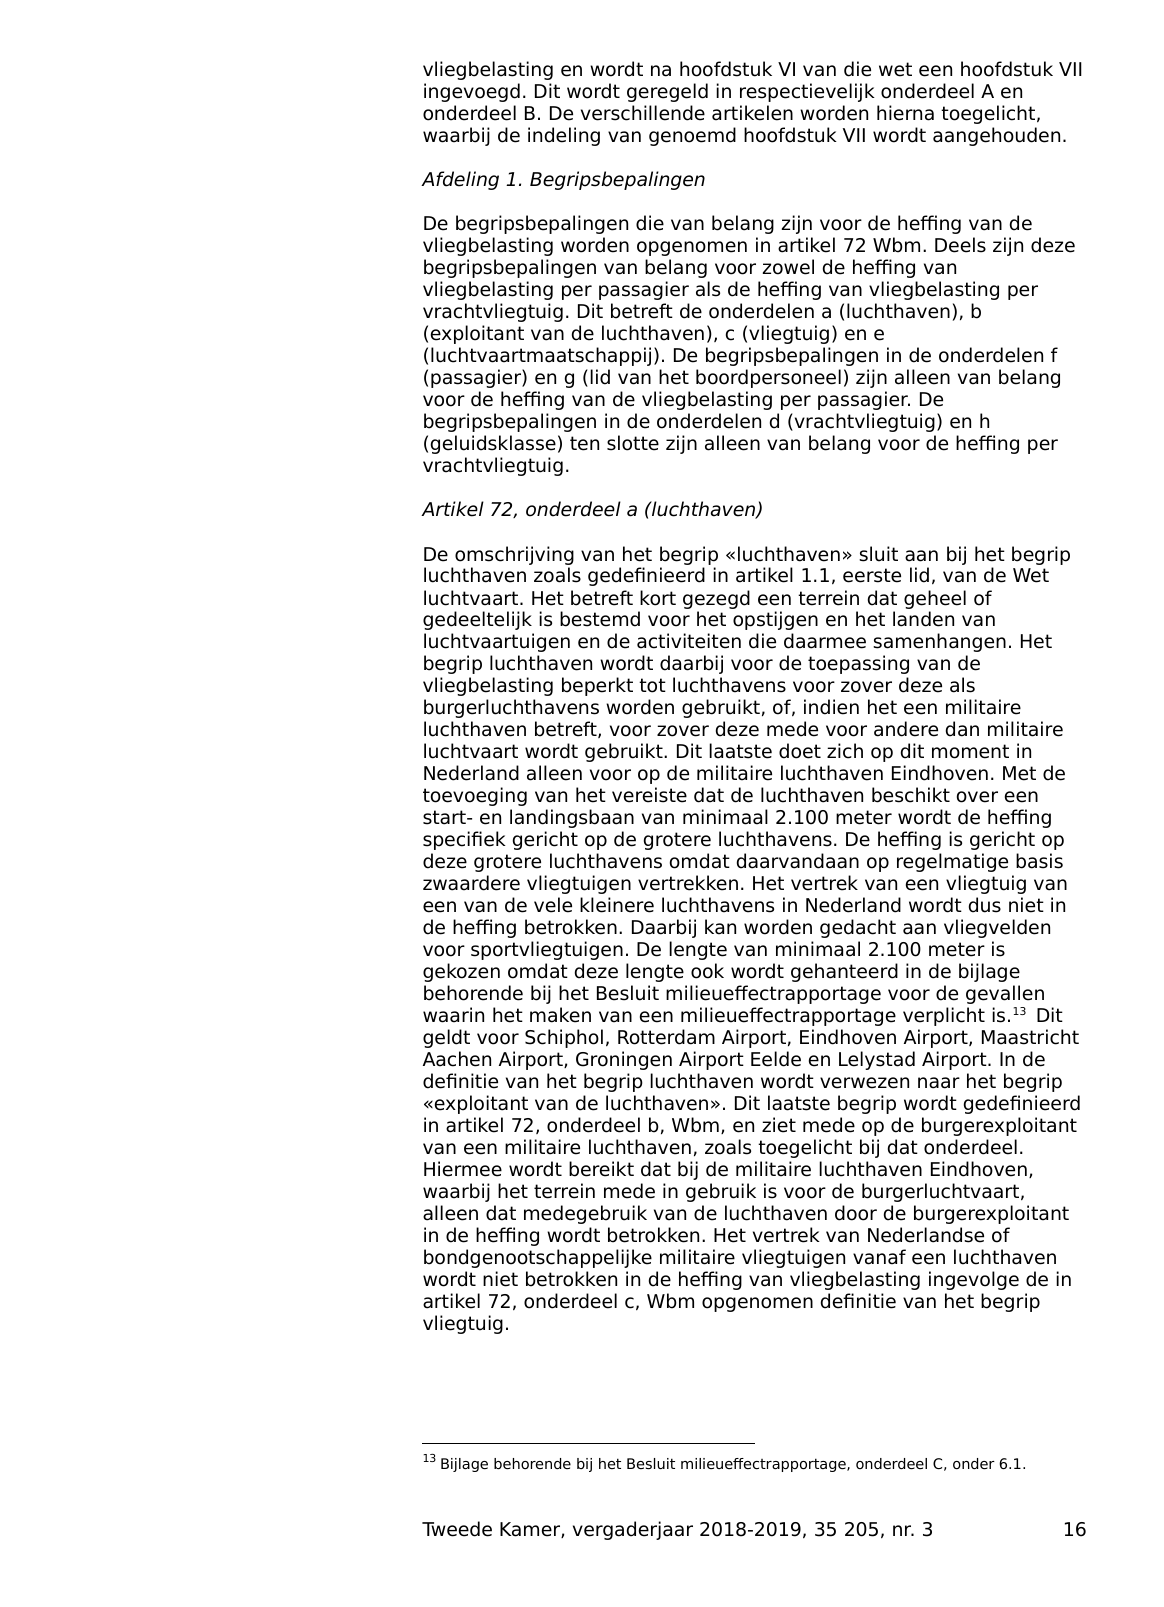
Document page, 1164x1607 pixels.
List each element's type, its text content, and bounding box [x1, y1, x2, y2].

text De omschrijving van het begrip «luchthaven» sluit aan bij het begrip luchthaven zoals gedefinieerd in artikel 1.1, eerste lid, van de Wet luchtvaart. Het betreft kort gezegd een terrein dat geheel of gedeeltelijk is bestemd voor het opstijgen en het landen van luchtvaartuigen en de activiteiten die daarmee samenhangen. Het begrip luchthaven wordt daarbij voor de toepassing van de vliegbelasting beperkt tot luchthavens voor zover deze als burgerluchthavens worden gebruikt, of, indien het een militaire luchthaven betreft, voor zover deze mede voor andere dan militaire luchtvaart wordt gebruikt. Dit laatste doet zich op dit moment in Nederland alleen voor op de militaire luchthaven Eindhoven. Met de toevoeging van het vereiste dat de luchthaven beschikt over een start- en landingsbaan van minimaal 2.100 meter wordt de heffing specifiek gericht op de grotere luchthavens. De heffing is gericht op deze grotere luchthavens omdat daarvandaan op regelmatige basis zwaardere vliegtuigen vertrekken. Het vertrek van een vliegtuig van een van de vele kleinere luchthavens in Nederland wordt dus niet in de heffing betrokken. Daarbij kan worden gedacht aan vliegvelden voor sportvliegtuigen. De lengte van minimaal 2.100 meter is gekozen omdat deze lengte ook wordt gehanteerd in de bijlage behorende bij het Besluit milieueffectrapportage voor de gevallen waarin het maken van een milieueffectrapportage verplicht is. Dit geldt voor Schiphol, Rotterdam Airport, Eindhoven Airport, Maastricht Aachen Airport, Groningen Airport Eelde en Lelystad Airport. In de definitie van het begrip luchthaven wordt verwezen naar het begrip «exploitant van de luchthaven». Dit laatste begrip wordt gedefinieerd in artikel 72, onderdeel b, Wbm, en ziet mede op de burgerexploitant van een militaire luchthaven, zoals toegelicht bij dat onderdeel. Hiermee wordt bereikt dat bij de militaire luchthaven Eindhoven, waarbij het terrein mede in gebruik is voor de burgerluchtvaart, alleen dat medegebruik van de luchthaven door de burgerexploitant in de heffing wordt betrokken. Het vertrek van Nederlandse of bondgenootschappelijke militaire vliegtuigen vanaf een luchthaven wordt niet betrokken in de heffing van vliegbelasting ingevolge de in artikel 72, onderdeel c, Wbm opgenomen definitie van het begrip vliegtuig. [422, 543, 1087, 1335]
subtitle Afdeling 1. Begripsbepalingen [422, 169, 1087, 191]
text De begripsbepalingen die van belang zijn voor de heffing van de vliegbelasting worden opgenomen in artikel 72 Wbm. Deels zijn deze begripsbepalingen van belang voor zowel de heffing van vliegbelasting per passagier als de heffing van vliegbelasting per vrachtvliegtuig. Dit betreft de onderdelen a (luchthaven), b (exploitant van de luchthaven), c (vliegtuig) en e (luchtvaartmaatschappij). De begripsbepalingen in de onderdelen f (passagier) en g (lid van het boordpersoneel) zijn alleen van belang voor de heffing van de vliegbelasting per passagier. De begripsbepalingen in de onderdelen d (vrachtvliegtuig) en h (geluidsklasse) ten slotte zijn alleen van belang voor de heffing per vrachtvliegtuig. [422, 213, 1087, 477]
text vliegbelasting en wordt na hoofdstuk VI van die wet een hoofdstuk VII ingevoegd. Dit wordt geregeld in respectievelijk onderdeel A en onderdeel B. De verschillende artikelen worden hierna toegelicht, waarbij de indeling van genoemd hoofdstuk VII wordt aangehouden. [422, 59, 1087, 147]
subtitle Artikel 72, onderdeel a (luchthaven) [422, 499, 1087, 521]
text Bijlage behorende bij het Besluit milieueffectrapportage, onderdeel C, onder 6.1. [422, 1452, 1087, 1474]
